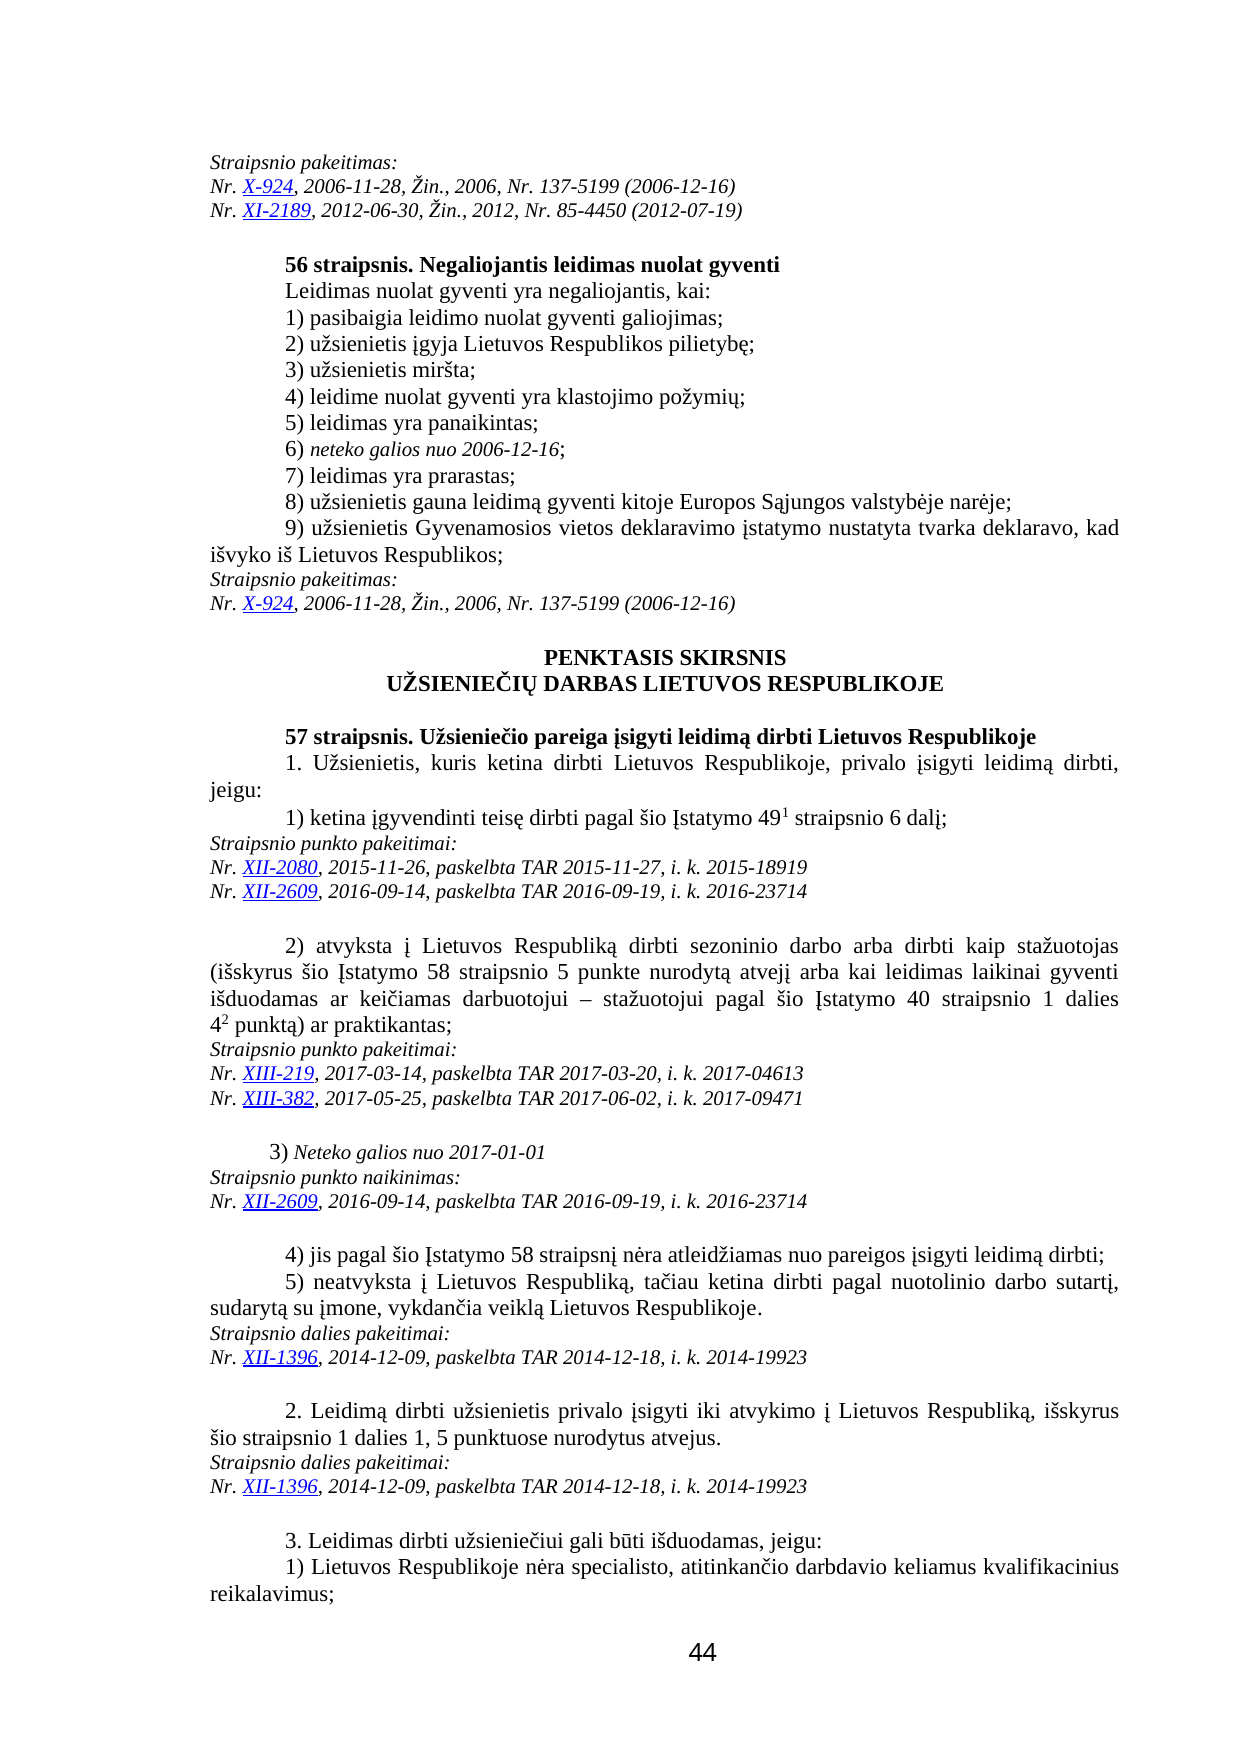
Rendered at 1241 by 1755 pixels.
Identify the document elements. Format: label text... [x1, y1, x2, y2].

text Nr. XIII-219, 2017-03-14, paskelbta TAR 2017-03-20, i. k. 2017-04613 [210, 1061, 1120, 1085]
text 3. Leidimas dirbti užsieniečiui gali būti išduodamas, jeigu: [210, 1527, 1120, 1553]
text Straipsnio pakeitimas: [210, 150, 1120, 174]
text Straipsnio dalies pakeitimai: [210, 1450, 1120, 1474]
text 56 straipsnis. Negaliojantis leidimas nuolat gyventi [210, 251, 1120, 277]
text 3) Neteko galios nuo 2017-01-01 [210, 1138, 1120, 1164]
text 2) atvyksta į Lietuvos Respubliką dirbti sezoninio darbo arba dirbti kaip stažuotojas (išskyrus šio Įstatymo 58 straipsnio 5 punkte nurodytą atvejį arba kai leidimas laikinai gyventi išduodamas ar keičiamas darbuotojui – stažuotojui pagal šio Įstatymo 40 straipsnio 1 dalies 42 punktą) ar praktikantas; [210, 932, 1120, 1037]
text 1) pasibaigia leidimo nuolat gyventi galiojimas; [210, 304, 1120, 330]
text PENKTASIS SKIRSNIS [210, 644, 1120, 670]
text Straipsnio punkto naikinimas: [210, 1164, 1120, 1189]
text 1. Užsienietis, kuris ketina dirbti Lietuvos Respublikoje, privalo įsigyti leidimą dirbti, jeigu: [210, 749, 1120, 802]
text Nr. XII-2609, 2016-09-14, paskelbta TAR 2016-09-19, i. k. 2016-23714 [210, 1189, 1120, 1213]
text Nr. XIII-382, 2017-05-25, paskelbta TAR 2017-06-02, i. k. 2017-09471 [210, 1085, 1120, 1109]
text 8) užsienietis gauna leidimą gyventi kitoje Europos Sąjungos valstybėje narėje; [210, 488, 1120, 514]
text 6) neteko galios nuo 2006-12-16; [210, 435, 1120, 462]
text Straipsnio punkto pakeitimai: [210, 1037, 1120, 1061]
text 2) užsienietis įgyja Lietuvos Respublikos pilietybę; [210, 330, 1120, 356]
text 4) jis pagal šio Įstatymo 58 straipsnį nėra atleidžiamas nuo pareigos įsigyti leidimą dirbti; [210, 1241, 1120, 1268]
text UŽSIENIEČIŲ DARBAS LIETUVOS RESPUBLIKOJE [210, 670, 1120, 697]
text Nr. X-924, 2006-11-28, Žin., 2006, Nr. 137-5199 (2006-12-16) [210, 174, 1120, 198]
text Straipsnio dalies pakeitimai: [210, 1321, 1120, 1344]
text 2. Leidimą dirbti užsienietis privalo įsigyti iki atvykimo į Lietuvos Respubliką, išskyrus šio straipsnio 1 dalies 1, 5 punktuose nurodytus atvejus. [210, 1397, 1120, 1450]
text Leidimas nuolat gyventi yra negaliojantis, kai: [210, 277, 1120, 304]
text 1) ketina įgyvendinti teisę dirbti pagal šio Įstatymo 491 straipsnio 6 dalį; [210, 802, 1120, 831]
text 4) leidime nuolat gyventi yra klastojimo požymių; [210, 383, 1120, 409]
text Nr. XII-1396, 2014-12-09, paskelbta TAR 2014-12-18, i. k. 2014-19923 [210, 1474, 1120, 1498]
text Nr. XII-2080, 2015-11-26, paskelbta TAR 2015-11-27, i. k. 2015-18919 [210, 855, 1120, 879]
text Nr. XII-2609, 2016-09-14, paskelbta TAR 2016-09-19, i. k. 2016-23714 [210, 879, 1120, 903]
text 57 straipsnis. Užsieniečio pareiga įsigyti leidimą dirbti Lietuvos Respublikoje [210, 723, 1120, 749]
text 5) neatvyksta į Lietuvos Respubliką, tačiau ketina dirbti pagal nuotolinio darbo sutartį, sudarytą su įmone, vykdančia veiklą Lietuvos Respublikoje. [210, 1268, 1120, 1321]
text 5) leidimas yra panaikintas; [210, 409, 1120, 435]
text Straipsnio pakeitimas: [210, 567, 1120, 591]
text 9) užsienietis Gyvenamosios vietos deklaravimo įstatymo nustatyta tvarka deklaravo, kad išvyko iš Lietuvos Respublikos; [210, 514, 1120, 567]
text Nr. XII-1396, 2014-12-09, paskelbta TAR 2014-12-18, i. k. 2014-19923 [210, 1344, 1120, 1369]
text Nr. X-924, 2006-11-28, Žin., 2006, Nr. 137-5199 (2006-12-16) [210, 591, 1120, 615]
text Nr. XI-2189, 2012-06-30, Žin., 2012, Nr. 85-4450 (2012-07-19) [210, 198, 1120, 222]
text Straipsnio punkto pakeitimai: [210, 831, 1120, 855]
text 1) Lietuvos Respublikoje nėra specialisto, atitinkančio darbdavio keliamus kvalifikacinius reikalavimus; [210, 1553, 1120, 1606]
text 7) leidimas yra prarastas; [210, 462, 1120, 488]
text 3) užsienietis miršta; [210, 356, 1120, 383]
